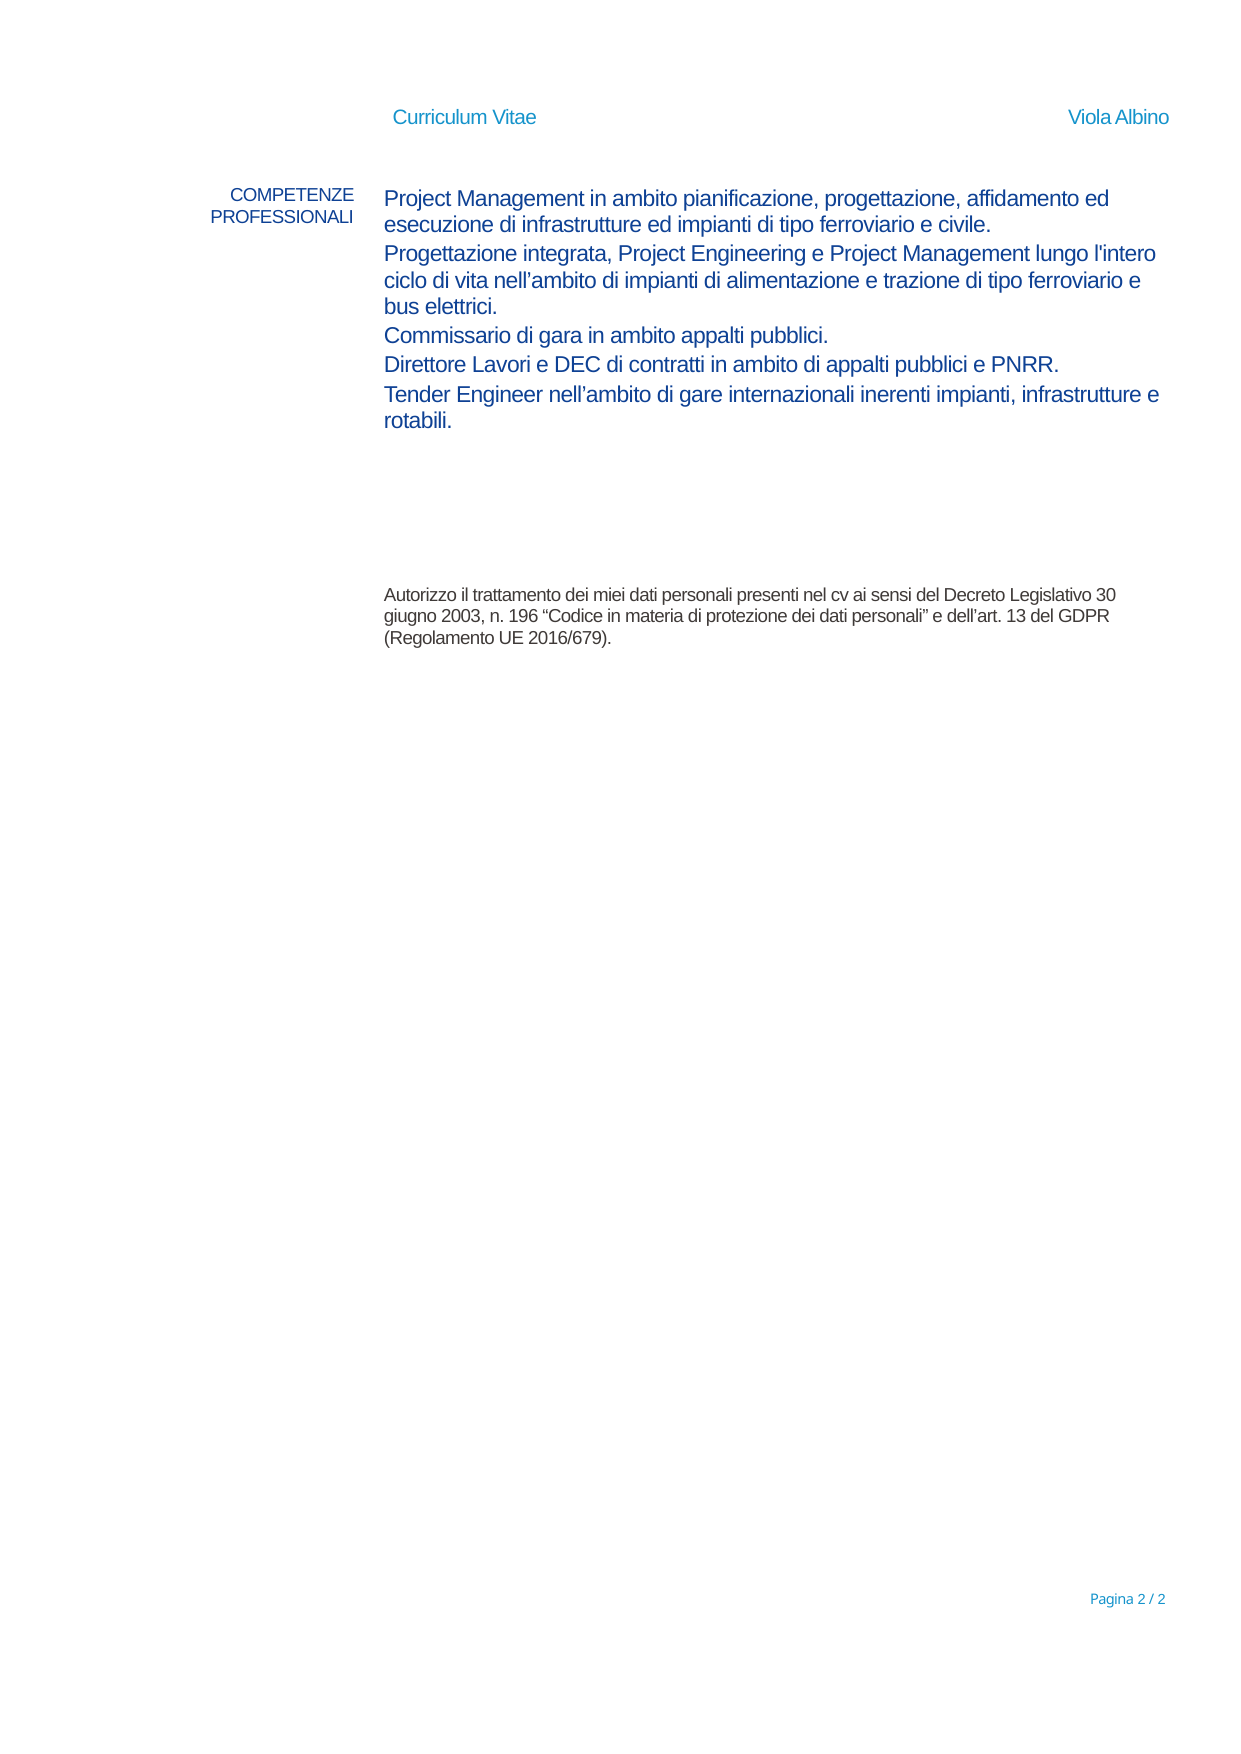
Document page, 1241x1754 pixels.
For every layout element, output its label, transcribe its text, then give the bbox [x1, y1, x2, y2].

table_header [384, 547, 1169, 571]
table_header [89, 547, 384, 571]
table_header Autorizzo il trattamento dei miei dati personali presenti nel cv ai sensi del Decreto Legislativo 30 giugno 2003, n. 196 “Codice in materia di protezione dei dati personali” e dell’art. 13 del GDPR (Regolamento UE 2016/679). [384, 581, 1169, 648]
table_header Competenze professionali [89, 182, 384, 458]
table_header [89, 581, 384, 648]
table_header Project Management in ambito pianificazione, progettazione, affidamento ed esecuzione di infrastrutture ed impianti di tipo ferroviario e civile. Progettazione integrata, Project Engineering e Project Management lungo l'intero ciclo di vita nell’ambito di impianti di alimentazione e trazione di tipo ferroviario e bus elettrici. Commissario di gara in ambito appalti pubblici. Direttore Lavori e DEC di contratti in ambito di appalti pubblici e PNRR. Tender Engineer nell’ambito di gare internazionali inerenti impianti, infrastrutture e rotabili. [384, 182, 1169, 458]
